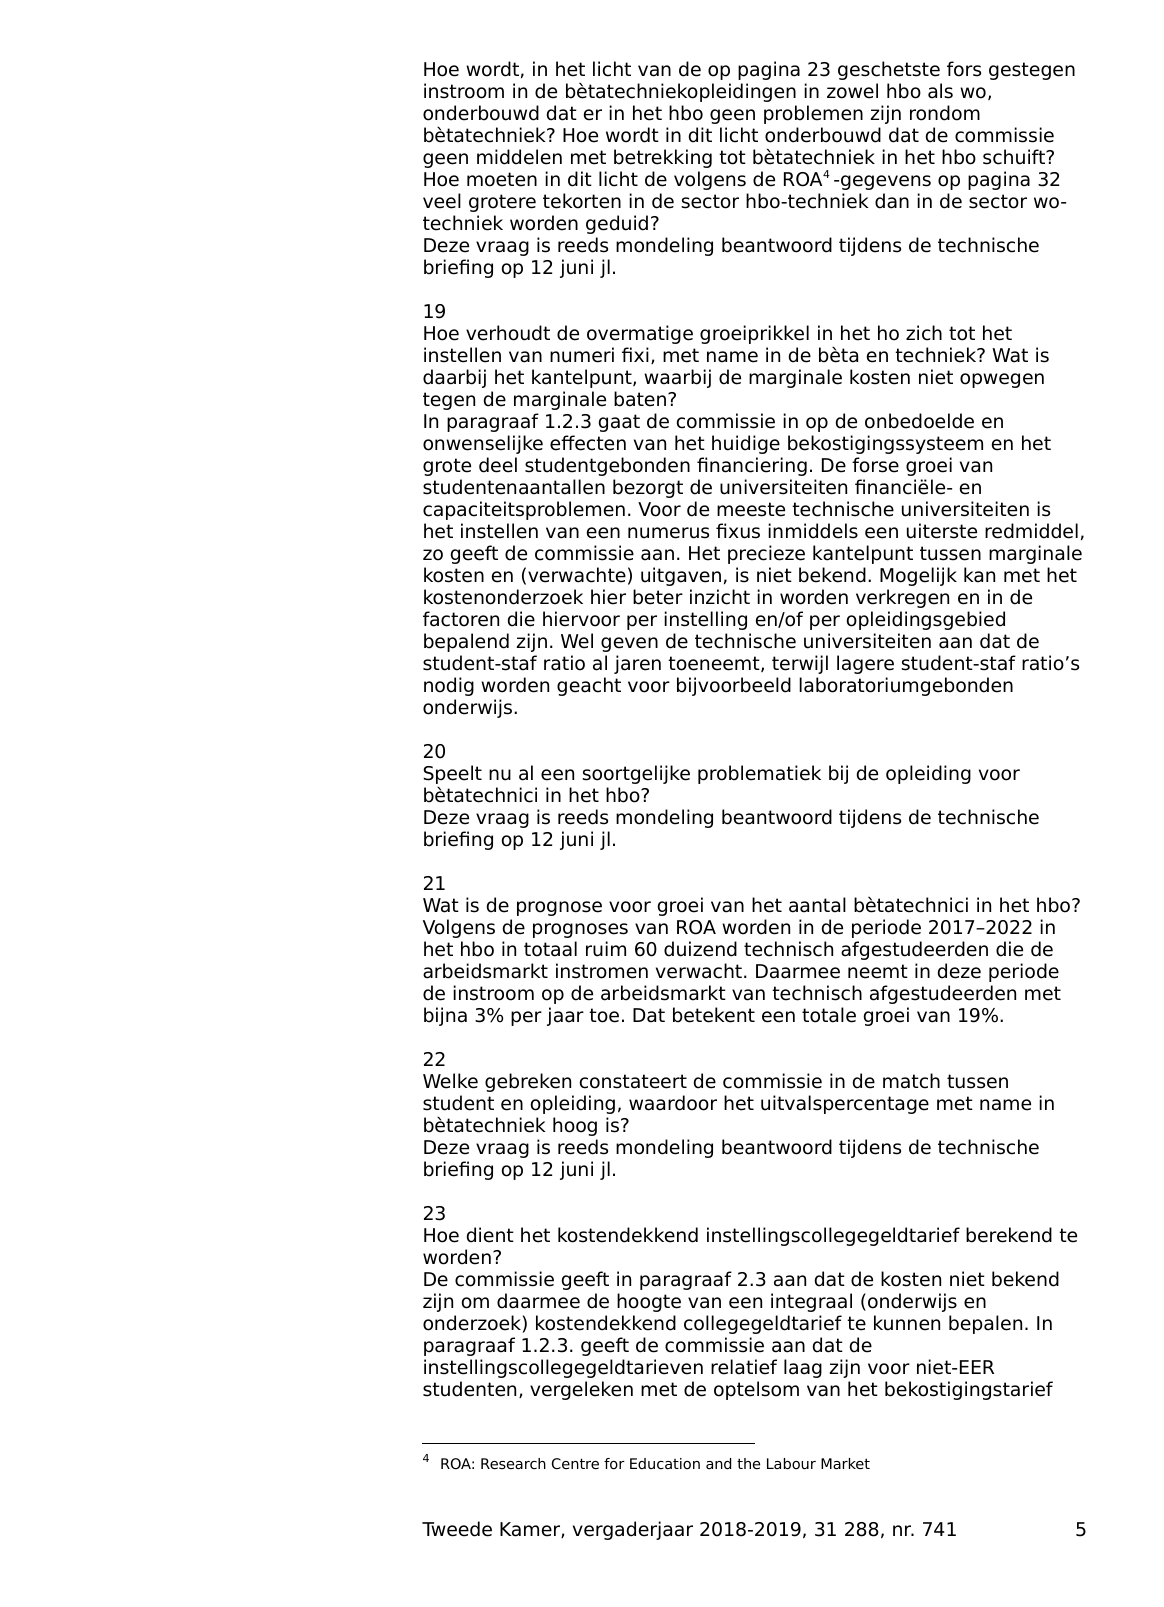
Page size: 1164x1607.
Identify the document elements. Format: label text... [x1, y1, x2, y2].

text Deze vraag is reeds mondeling beantwoord tijdens de technische briefing op 12 juni jl. [422, 807, 1087, 851]
text 21 [422, 873, 1087, 895]
text Hoe wordt, in het licht van de op pagina 23 geschetste fors gestegen instroom in de bètatechniekopleidingen in zowel hbo als wo, onderbouwd dat er in het hbo geen problemen zijn rondom bètatechniek? Hoe wordt in dit licht onderbouwd dat de commissie geen middelen met betrekking tot bètatechniek in het hbo schuift? Hoe moeten in dit licht de volgens de ROA-gegevens op pagina 32 veel grotere tekorten in de sector hbo-techniek dan in de sector wo-techniek worden geduid? [422, 59, 1087, 235]
text Deze vraag is reeds mondeling beantwoord tijdens de technische briefing op 12 juni jl. [422, 1137, 1087, 1181]
text 20 [422, 741, 1087, 763]
text 23 [422, 1203, 1087, 1225]
text Speelt nu al een soortgelijke problematiek bij de opleiding voor bètatechnici in het hbo? [422, 763, 1087, 807]
text Deze vraag is reeds mondeling beantwoord tijdens de technische briefing op 12 juni jl. [422, 235, 1087, 279]
text Wat is de prognose voor groei van het aantal bètatechnici in het hbo? [422, 895, 1087, 917]
text Hoe verhoudt de overmatige groeiprikkel in het ho zich tot het instellen van numeri fixi, met name in de bèta en techniek? Wat is daarbij het kantelpunt, waarbij de marginale kosten niet opwegen tegen de marginale baten? [422, 323, 1087, 411]
text Hoe dient het kostendekkend instellingscollegegeldtarief berekend te worden? [422, 1225, 1087, 1269]
text In paragraaf 1.2.3 gaat de commissie in op de onbedoelde en onwenselijke effecten van het huidige bekostigingssysteem en het grote deel studentgebonden financiering. De forse groei van studentenaantallen bezorgt de universiteiten financiële- en capaciteitsproblemen. Voor de meeste technische universiteiten is het instellen van een numerus fixus inmiddels een uiterste redmiddel, zo geeft de commissie aan. Het precieze kantelpunt tussen marginale kosten en (verwachte) uitgaven, is niet bekend. Mogelijk kan met het kostenonderzoek hier beter inzicht in worden verkregen en in de factoren die hiervoor per instelling en/of per opleidingsgebied bepalend zijn. Wel geven de technische universiteiten aan dat de student-staf ratio al jaren toeneemt, terwijl lagere student-staf ratio’s nodig worden geacht voor bijvoorbeeld laboratoriumgebonden onderwijs. [422, 411, 1087, 719]
text 22 [422, 1049, 1087, 1071]
text 19 [422, 301, 1087, 323]
text ROA: Research Centre for Education and the Labour Market [422, 1452, 1087, 1474]
text Volgens de prognoses van ROA worden in de periode 2017–2022 in het hbo in totaal ruim 60 duizend technisch afgestudeerden die de arbeidsmarkt instromen verwacht. Daarmee neemt in deze periode de instroom op de arbeidsmarkt van technisch afgestudeerden met bijna 3% per jaar toe. Dat betekent een totale groei van 19%. [422, 917, 1087, 1027]
text Welke gebreken constateert de commissie in de match tussen student en opleiding, waardoor het uitvalspercentage met name in bètatechniek hoog is? [422, 1071, 1087, 1137]
text De commissie geeft in paragraaf 2.3 aan dat de kosten niet bekend zijn om daarmee de hoogte van een integraal (onderwijs en onderzoek) kostendekkend collegegeldtarief te kunnen bepalen. In paragraaf 1.2.3. geeft de commissie aan dat de instellingscollegegeldtarieven relatief laag zijn voor niet-EER studenten, vergeleken met de optelsom van het bekostigingstarief [422, 1269, 1087, 1401]
